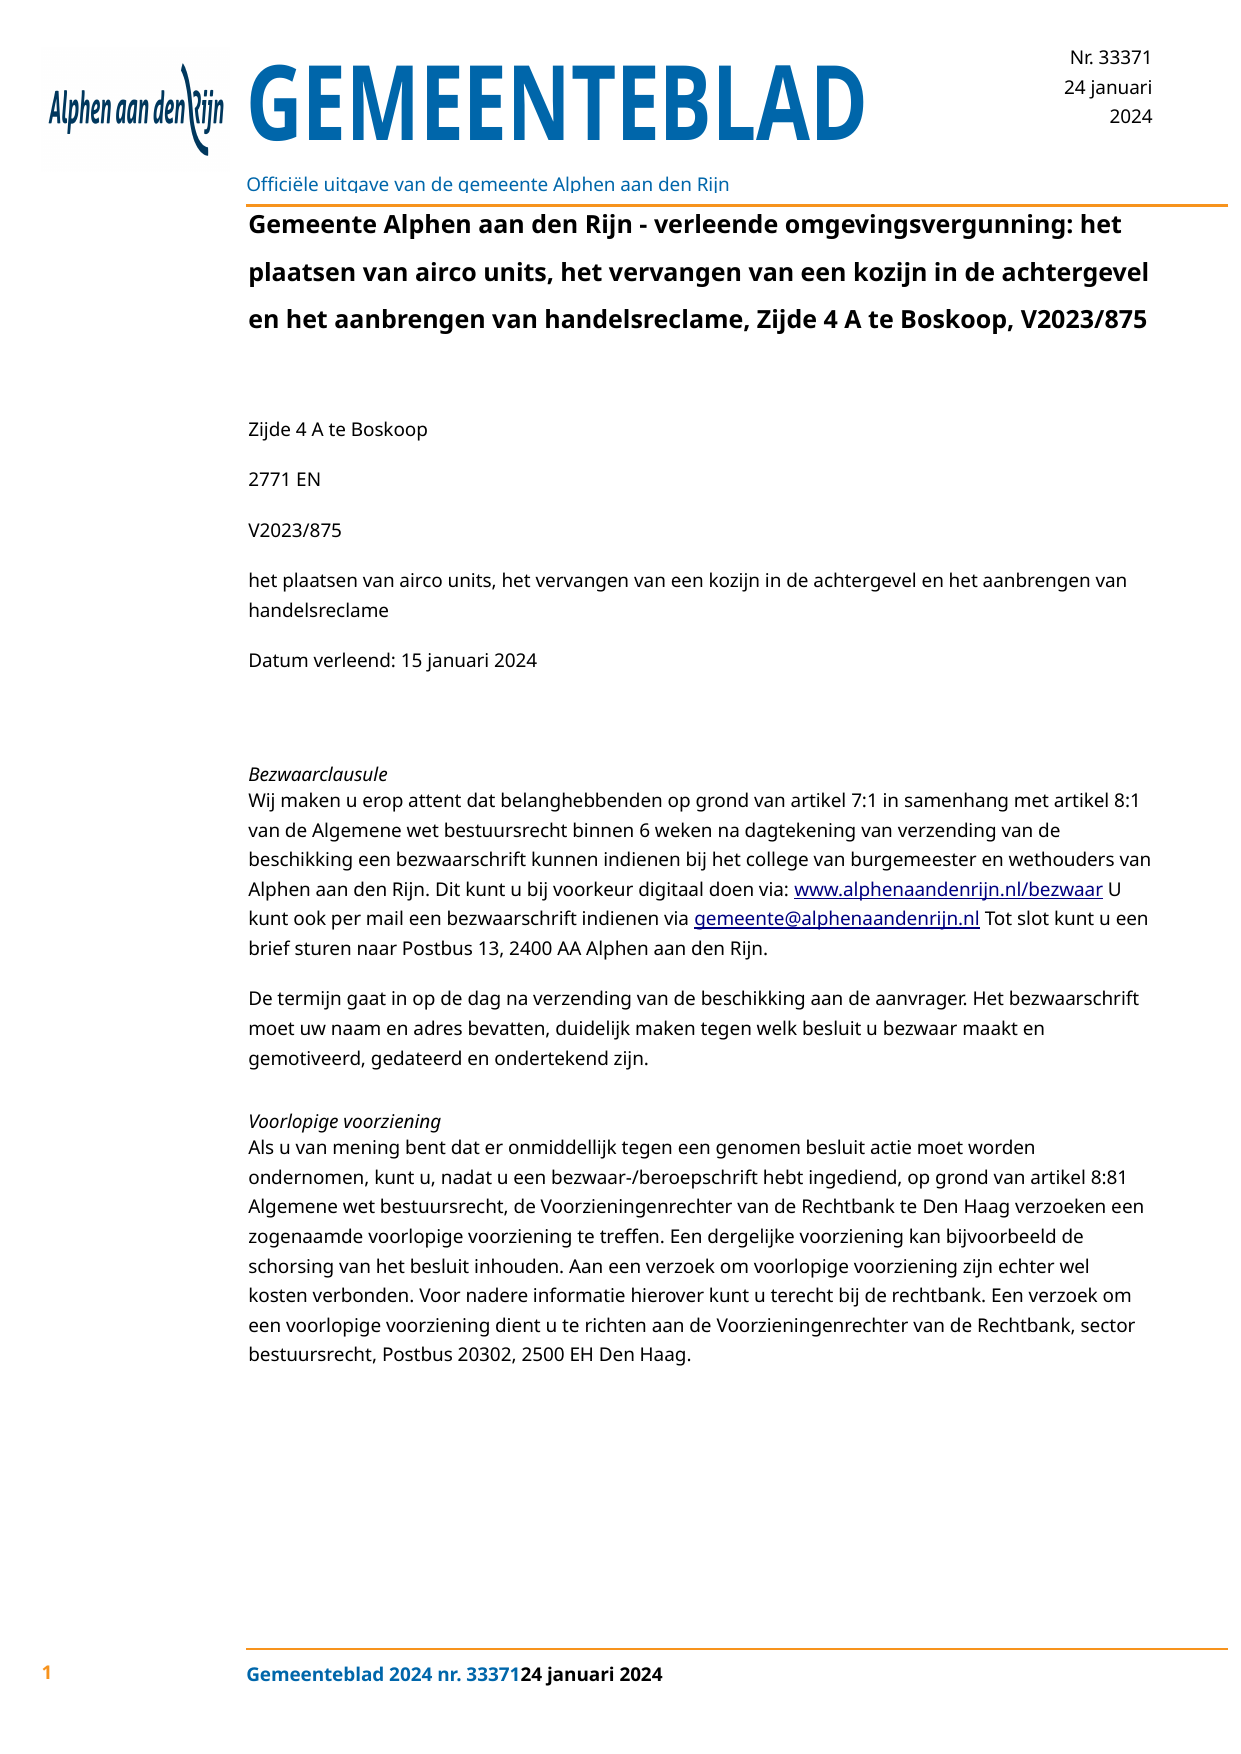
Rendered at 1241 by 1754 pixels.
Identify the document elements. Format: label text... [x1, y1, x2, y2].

text het plaatsen van airco units, het vervangen van een kozijn in de achtergevel en het aanbrengen van handelsreclame [248, 567, 1152, 622]
text Voorlopige voorziening [248, 1109, 1152, 1134]
text 2771 EN [248, 466, 1152, 492]
text De termijn gaat in op de dag na verzending van de beschikking aan de aanvrager. Het bezwaarschrift moet uw naam en adres bevatten, duidelijk maken tegen welk besluit u bezwaar maakt en gemotiveerd, gedateerd en ondertekend zijn. [248, 986, 1152, 1071]
text Wij maken u erop attent dat belanghebbenden op grond van artikel 7:1 in samenhang met artikel 8:1 van de Algemene wet bestuursrecht binnen 6 weken na dagtekening van verzending van de beschikking een bezwaarschrift kunnen indienen bij het college van burgemeester en wethouders van Alphen aan den Rijn. Dit kunt u bij voorkeur digitaal doen via: www.alphenaandenrijn.nl/bezwaar U kunt ook per mail een bezwaarschrift indienen via gemeente@alphenaandenrijn.nl Tot slot kunt u een brief sturen naar Postbus 13, 2400 AA Alphen aan den Rijn. [248, 787, 1152, 961]
text Gemeente Alphen aan den Rijn - verleende omgevingsvergunning: het plaatsen van airco units, het vervangen van een kozijn in de achtergevel en het aanbrengen van handelsreclame, Zijde 4 A te Boskoop, V2023/875 [248, 207, 1152, 336]
text Bezwaarclausule [248, 762, 1152, 787]
text Als u van mening bent dat er onmiddellijk tegen een genomen besluit actie moet worden ondernomen, kunt u, nadat u een bezwaar-/beroepschrift hebt ingediend, op grond van artikel 8:81 Algemene wet bestuursrecht, de Voorzieningenrechter van de Rechtbank te Den Haag verzoeken een zogenaamde voorlopige voorziening te treffen. Een dergelijke voorziening kan bijvoorbeeld de schorsing van het besluit inhouden. Aan een verzoek om voorlopige voorziening zijn echter wel kosten verbonden. Voor nadere informatie hierover kunt u terecht bij de rechtbank. Een verzoek om een voorlopige voorziening dient u te richten aan de Voorzieningenrechter van de Rechtbank, sector bestuursrecht, Postbus 20302, 2500 EH Den Haag. [248, 1134, 1152, 1367]
text V2023/875 [248, 517, 1152, 542]
text Zijde 4 A te Boskoop [248, 416, 1152, 442]
picture [41, 47, 231, 172]
text Datum verleend: 15 januari 2024 [248, 647, 1152, 673]
